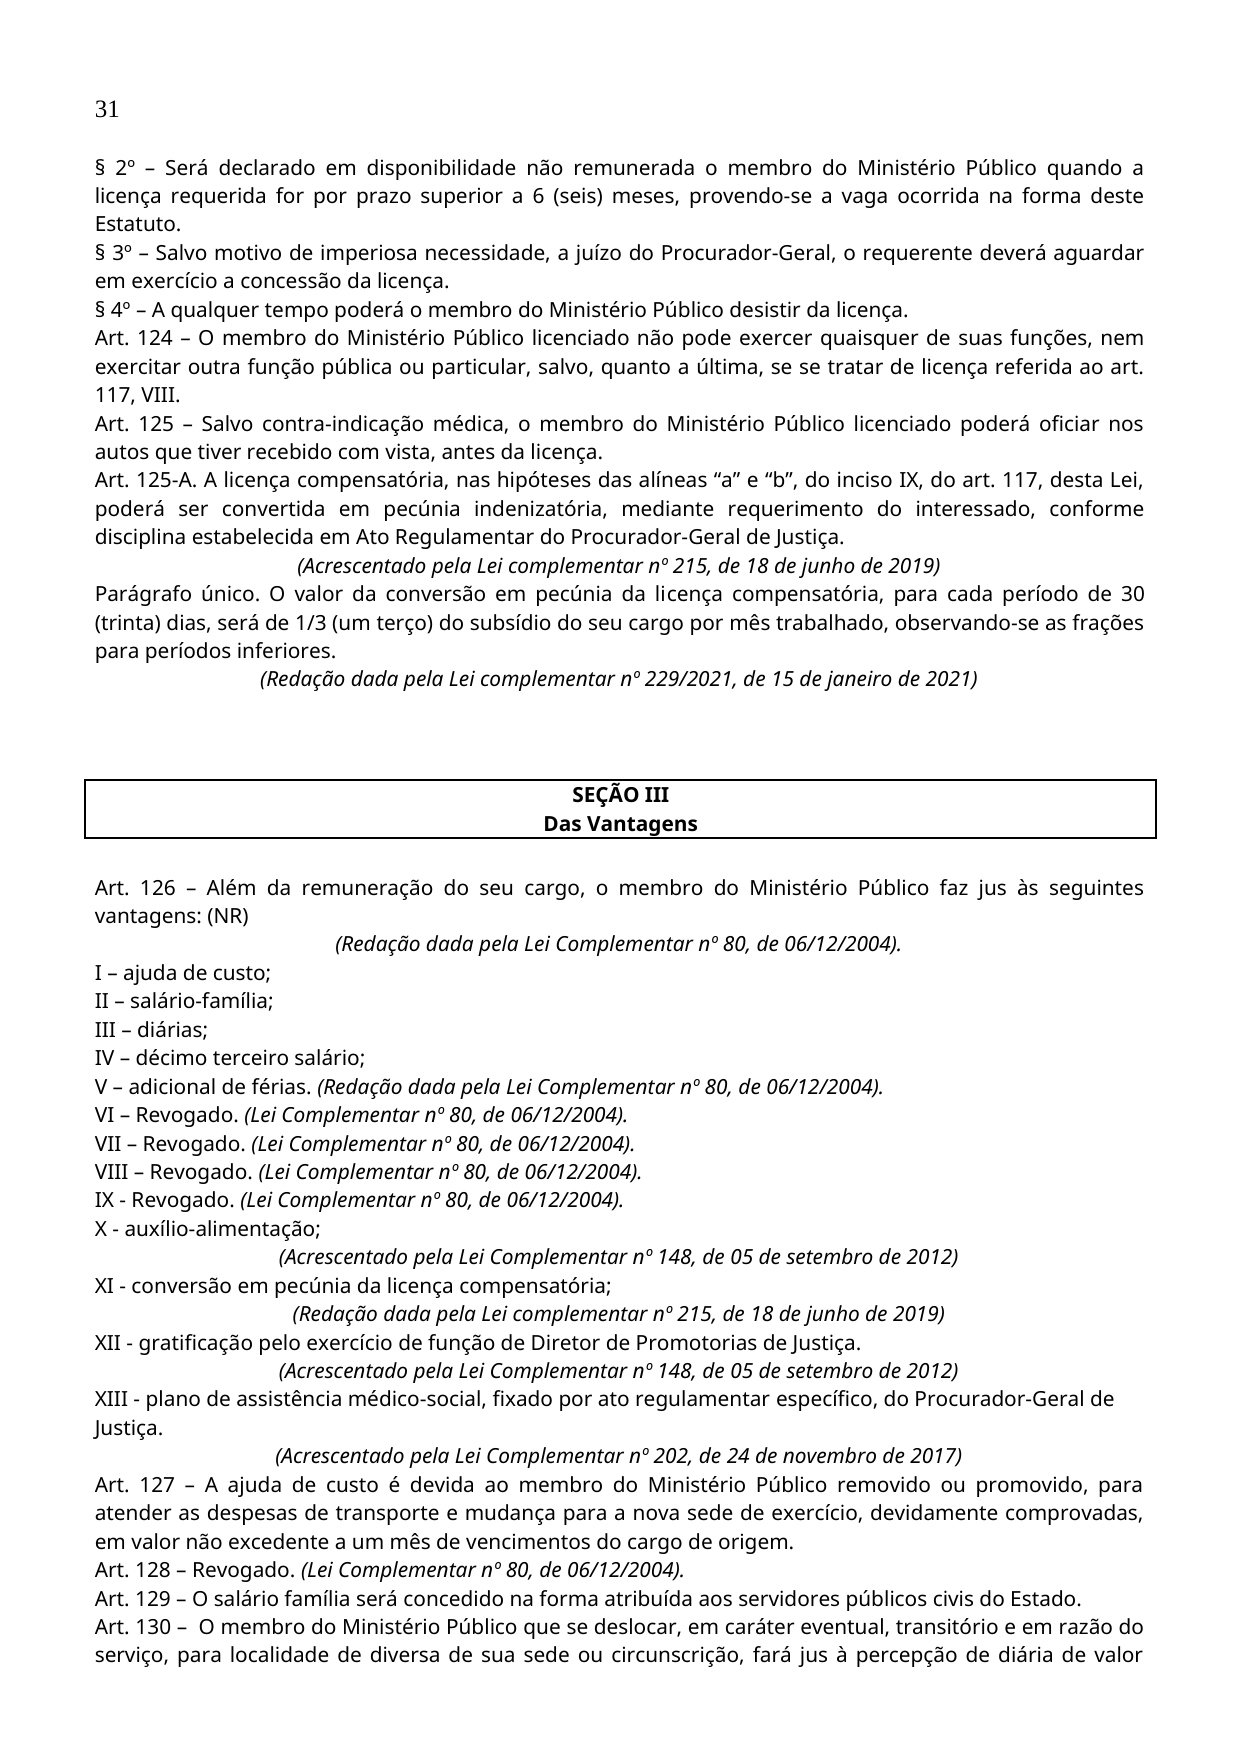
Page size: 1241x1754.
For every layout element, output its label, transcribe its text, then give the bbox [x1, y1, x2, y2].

text XII - gratificação pelo exercício de função de Diretor de Promotorias de Justiça. [94, 1328, 1146, 1356]
text Art. 127 – A ajuda de custo é devida ao membro do Ministério Público removido ou promovido, para atender as despesas de transporte e mudança para a nova sede de exercício, devidamente comprovadas, em valor não excedente a um mês de vencimentos do cargo de origem. [94, 1470, 1146, 1555]
text XIII - plano de assistência médico-social, fixado por ato regulamentar específico, do Procurador-Geral de Justiça. [94, 1384, 1146, 1441]
text § 3º – Salvo motivo de imperiosa necessidade, a juízo do Procurador-Geral, o requerente deverá aguardar em exercício a concessão da licença. [94, 238, 1146, 295]
text (Redação dada pela Lei Complementar nº 80, de 06/12/2004). [94, 929, 1146, 958]
text VIII – Revogado. (Lei Complementar nº 80, de 06/12/2004). [94, 1157, 1146, 1186]
text Art. 124 – O membro do Ministério Público licenciado não pode exercer quaisquer de suas funções, nem exercitar outra função pública ou particular, salvo, quanto a última, se se tratar de licença referida ao art. 117, VIII. [94, 323, 1146, 409]
text § 2º – Será declarado em disponibilidade não remunerada o membro do Ministério Público quando a licença requerida for por prazo superior a 6 (seis) meses, provendo-se a vaga ocorrida na forma deste Estatuto. [94, 153, 1146, 238]
text Parágrafo único. O valor da conversão em pecúnia da li­cença compensatória, para cada período de 30 (trinta) dias, será de 1/3 (um terço) do subsídio do seu cargo por mês trabalhado, observando-se as frações para períodos inferiores. [94, 579, 1146, 664]
text I – ajuda de custo; [94, 958, 1146, 986]
text II – salário-família; [94, 986, 1146, 1015]
text VII – Revogado. (Lei Complementar nº 80, de 06/12/2004). [94, 1129, 1146, 1157]
text Art. 130 – O membro do Ministério Público que se deslocar, em caráter eventual, transitório e em razão do serviço, para localidade de diversa de sua sede ou circunscrição, fará jus à percepção de diária de valor [94, 1612, 1146, 1669]
text (Acrescentado pela Lei Complementar nº 148, de 05 de setembro de 2012) [94, 1356, 1146, 1384]
text XI - conversão em pecúnia da licença compensatória; [94, 1271, 1146, 1299]
text X - auxílio-alimentação; [94, 1214, 1146, 1242]
text (Acrescentado pela Lei complementar nº 215, de 18 de junho de 2019) [94, 551, 1146, 579]
text § 4º – A qualquer tempo poderá o membro do Ministério Público desistir da licença. [94, 295, 1146, 323]
text Art. 126 – Além da remuneração do seu cargo, o membro do Ministério Público faz jus às seguintes vantagens: (NR) [94, 873, 1146, 929]
table_header SEÇÃO III Das Vantagens [86, 781, 1155, 837]
text V – adicional de férias. (Redação dada pela Lei Complementar nº 80, de 06/12/2004). [94, 1072, 1146, 1100]
text IX - Revogado. (Lei Complementar nº 80, de 06/12/2004). [94, 1186, 1146, 1214]
text Art. 129 – O salário família será concedido na forma atribuída aos servidores públicos civis do Estado. [94, 1584, 1146, 1612]
text (Acrescentado pela Lei Complementar nº 148, de 05 de setembro de 2012) [94, 1242, 1146, 1271]
text IV – décimo terceiro salário; [94, 1043, 1146, 1072]
text (Acrescentado pela Lei Complementar nº 202, de 24 de novembro de 2017) [94, 1441, 1146, 1470]
text VI – Revogado. (Lei Complementar nº 80, de 06/12/2004). [94, 1100, 1146, 1129]
text (Redação dada pela Lei complementar nº 229/2021, de 15 de janeiro de 2021) [94, 664, 1146, 693]
text Art. 125-A. A licença compensatória, nas hipóteses das alíneas “a” e “b”, do inciso IX, do art. 117, desta Lei, poderá ser convertida em pecúnia indenizatória, mediante requerimento do interessado, conforme disciplina estabelecida em Ato Regulamentar do Procurador-Geral de Justiça. [94, 466, 1146, 551]
text Art. 125 – Salvo contra-indicação médica, o membro do Ministério Público licenciado poderá oficiar nos autos que tiver recebido com vista, antes da licença. [94, 409, 1146, 466]
text (Redação dada pela Lei complementar nº 215, de 18 de junho de 2019) [94, 1299, 1146, 1328]
text Art. 128 – Revogado. (Lei Complementar nº 80, de 06/12/2004). [94, 1555, 1146, 1584]
text III – diárias; [94, 1015, 1146, 1043]
